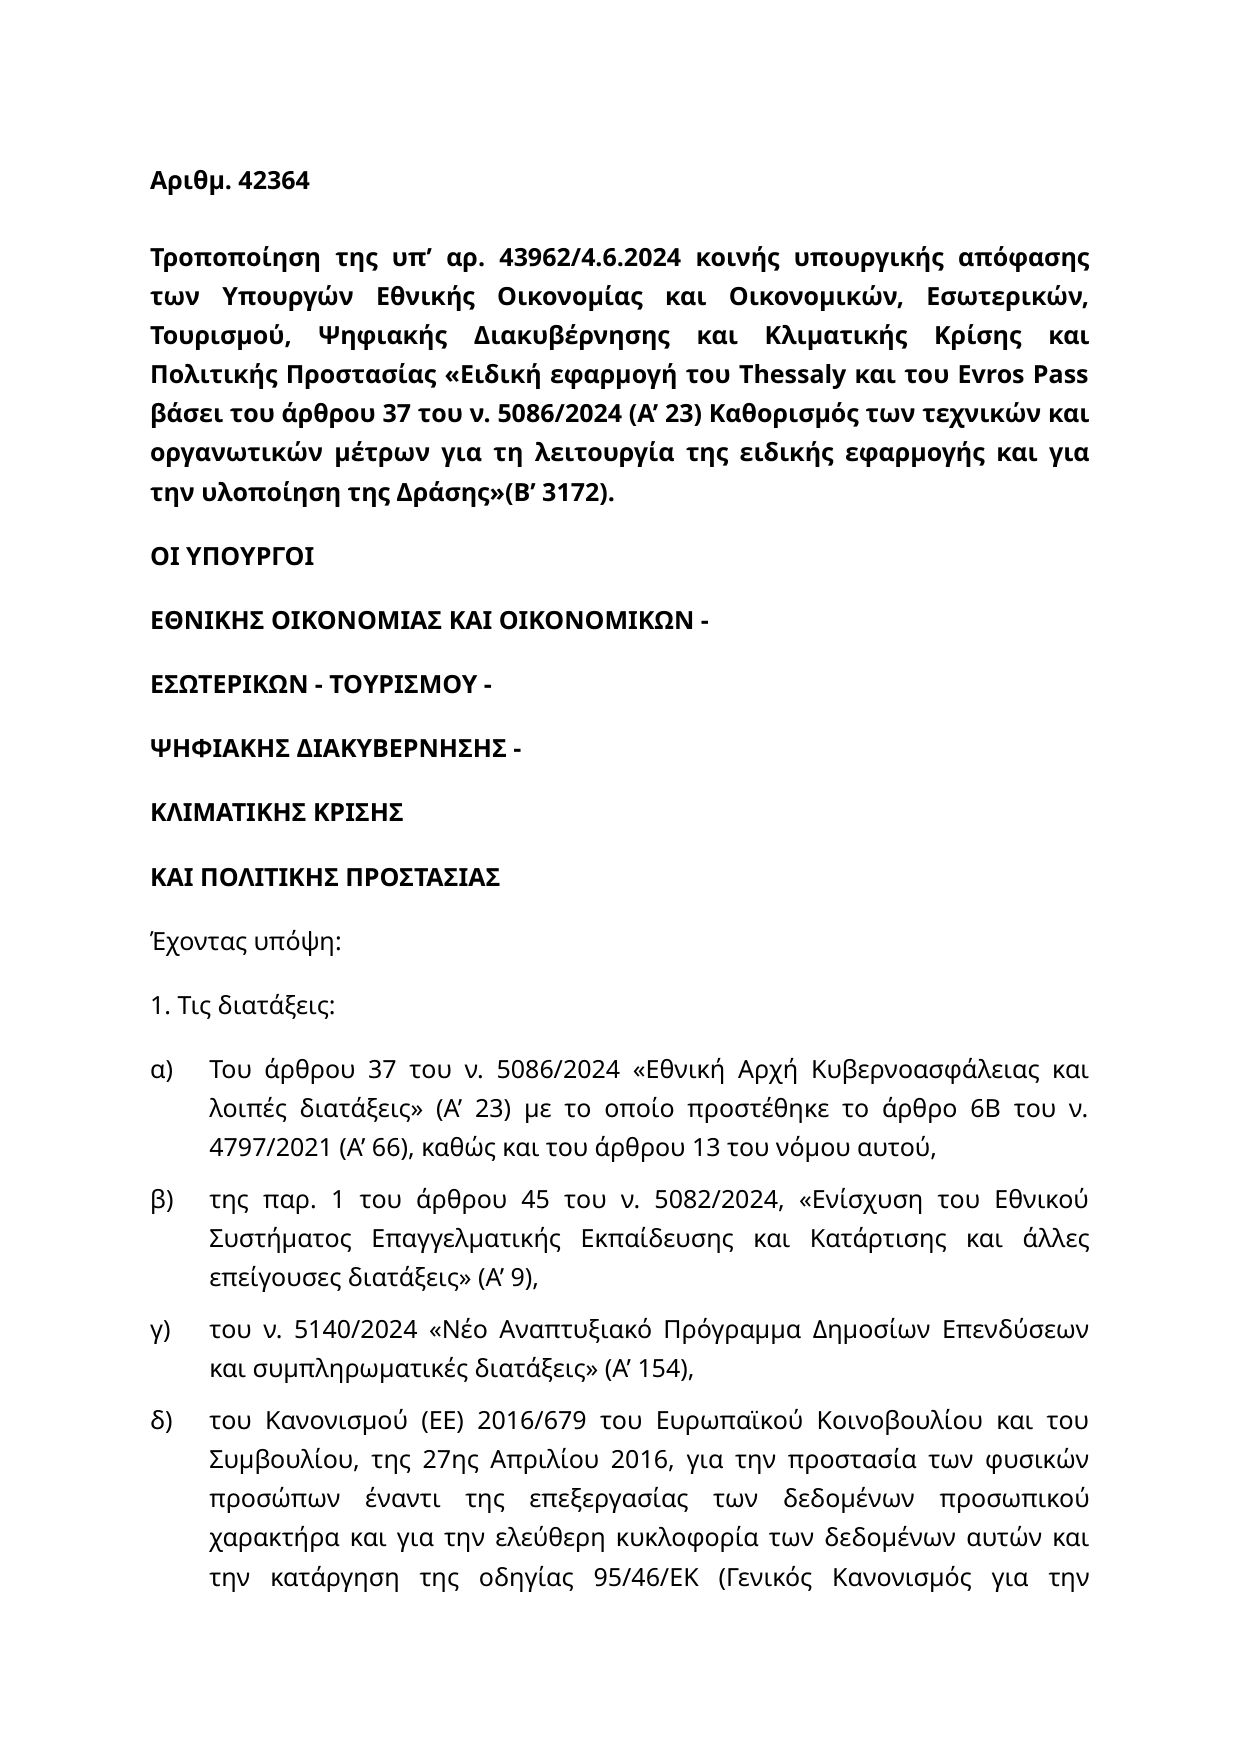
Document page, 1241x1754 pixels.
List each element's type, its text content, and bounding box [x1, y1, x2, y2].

list α) Του άρθρου 37 του ν. 5086/2024 «Εθνική Αρχή Κυβερνοασφάλειας και λοιπές διατάξεις» (Α’ 23) με το οποίο προστέθηκε το άρθρο 6Β του ν. 4797/2021 (Α’ 66), καθώς και του άρθρου 13 του νόμου αυτού, [150, 1052, 1090, 1164]
text ΕΘΝΙΚΗΣ ΟΙΚΟΝΟΜΙΑΣ ΚΑΙ ΟΙΚΟΝΟΜΙΚΩΝ - [150, 602, 1090, 637]
list δ) του Κανονισμού (ΕΕ) 2016/679 του Ευρωπαϊκού Κοινοβουλίου και του Συμβουλίου, της 27ης Απριλίου 2016, για την προστασία των φυσικών προσώπων έναντι της επεξεργασίας των δεδομένων προσωπικού χαρακτήρα και για την ελεύθερη κυκλοφορία των δεδομένων αυτών και την κατάργηση της οδηγίας 95/46/ΕΚ (Γενικός Κανονισμός για την [150, 1402, 1090, 1593]
text ΚΛΙΜΑΤΙΚΗΣ ΚΡΙΣΗΣ [150, 795, 1090, 829]
text ΟΙ ΥΠΟΥΡΓΟΙ [150, 538, 1090, 572]
title Αριθμ. 42364 [150, 162, 1090, 197]
text 1. Τις διατάξεις: [150, 987, 1090, 1022]
text ΕΣΩΤΕΡΙΚΩΝ - ΤΟΥΡΙΣΜΟΥ - [150, 667, 1090, 701]
list γ) του ν. 5140/2024 «Νέο Αναπτυξιακό Πρόγραμμα Δημοσίων Επενδύσεων και συμπληρωματικές διατάξεις» (Α’ 154), [150, 1312, 1090, 1385]
text ΚΑΙ ΠΟΛΙΤΙΚΗΣ ΠΡΟΣΤΑΣΙΑΣ [150, 859, 1090, 893]
text Έχοντας υπόψη: [150, 923, 1090, 957]
text Τροποποίηση της υπ’ αρ. 43962/4.6.2024 κοινής υπουργικής απόφασης των Υπουργών Εθνικής Οικονομίας και Οικονομικών, Εσωτερικών, Τουρισμού, Ψηφιακής Διακυβέρνησης και Κλιματικής Κρίσης και Πολιτικής Προστασίας «Ειδική εφαρμογή του Thessaly και του Evros Pass βάσει του άρθρου 37 του ν. 5086/2024 (Α’ 23) Καθορισμός των τεχνικών και οργανωτικών μέτρων για τη λειτουργία της ειδικής εφαρμογής και για την υλοποίηση της Δράσης»(Β’ 3172). [150, 239, 1090, 508]
text ΨΗΦΙΑΚΗΣ ΔΙΑΚΥΒΕΡΝΗΣΗΣ - [150, 731, 1090, 765]
list β) της παρ. 1 του άρθρου 45 του ν. 5082/2024, «Ενίσχυση του Εθνικού Συστήματος Επαγγελματικής Εκπαίδευσης και Κατάρτισης και άλλες επείγουσες διατάξεις» (Α’ 9), [150, 1182, 1090, 1294]
